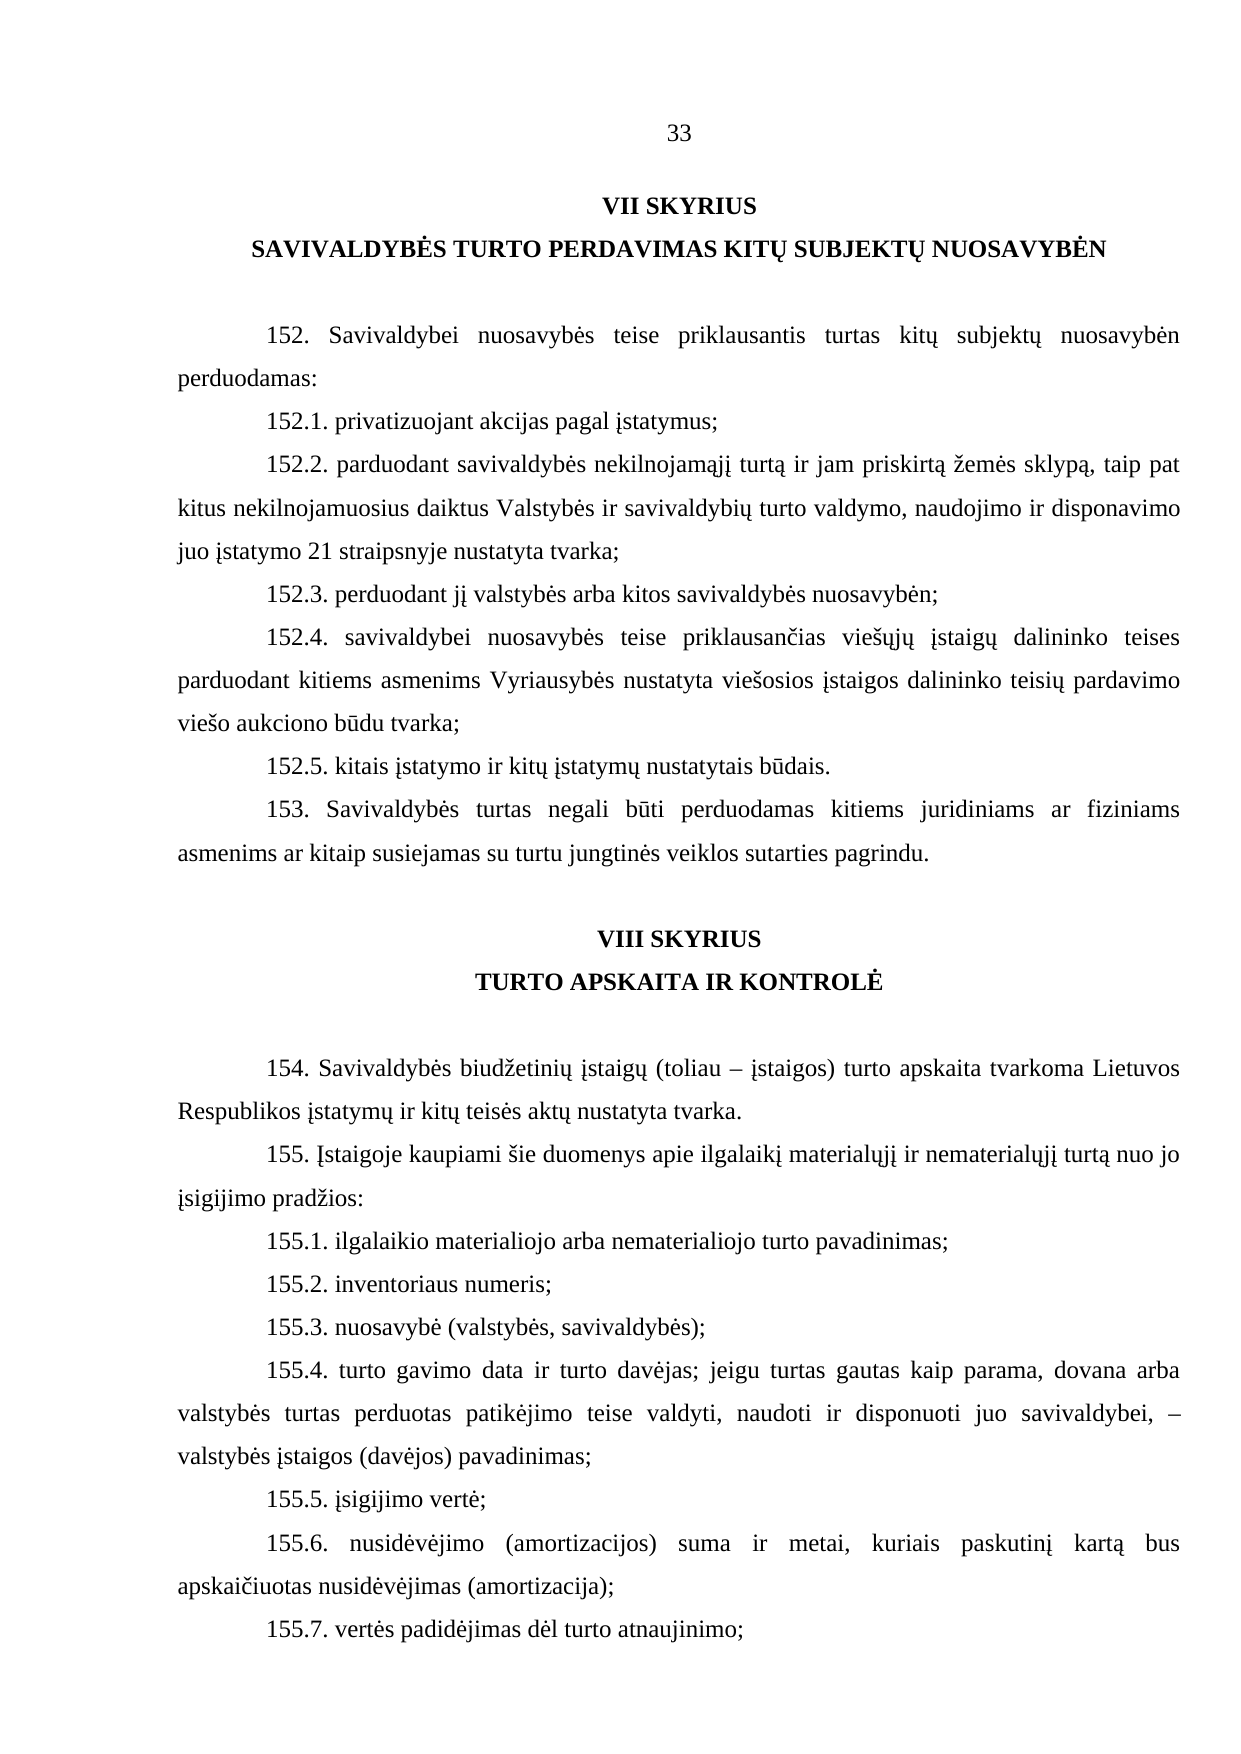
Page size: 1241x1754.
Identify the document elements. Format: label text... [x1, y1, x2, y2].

text 155.1. ilgalaikio materialiojo arba nematerialiojo turto pavadinimas; [177, 1226, 1181, 1254]
text TURTO APSKAITA IR KONTROLĖ [177, 967, 1181, 996]
text 152.5. kitais įstatymo ir kitų įstatymų nustatytais būdais. [177, 751, 1181, 780]
text 154. Savivaldybės biudžetinių įstaigų (toliau – įstaigos) turto apskaita tvarkoma Lietuvos Respublikos įstatymų ir kitų teisės aktų nustatyta tvarka. [177, 1053, 1181, 1125]
text 155.6. nusidėvėjimo (amortizacijos) suma ir metai, kuriais paskutinį kartą bus apskaičiuotas nusidėvėjimas (amortizacija); [177, 1528, 1181, 1599]
text 152. Savivaldybei nuosavybės teise priklausantis turtas kitų subjektų nuosavybėn perduodamas: [177, 320, 1181, 392]
text 155.4. turto gavimo data ir turto davėjas; jeigu turtas gautas kaip parama, dovana arba valstybės turtas perduotas patikėjimo teise valdyti, naudoti ir disponuoti juo savivaldybei, – valstybės įstaigos (davėjos) pavadinimas; [177, 1355, 1181, 1470]
text VII SKYRIUS [177, 191, 1181, 219]
text VIII SKYRIUS [177, 924, 1181, 953]
text 155. Įstaigoje kaupiami šie duomenys apie ilgalaikį materialųjį ir nematerialųjį turtą nuo jo įsigijimo pradžios: [177, 1139, 1181, 1211]
text 152.1. privatizuojant akcijas pagal įstatymus; [177, 406, 1181, 435]
text 152.3. perduodant jį valstybės arba kitos savivaldybės nuosavybėn; [177, 579, 1181, 608]
text 155.3. nuosavybė (valstybės, savivaldybės); [177, 1312, 1181, 1341]
text 152.4. savivaldybei nuosavybės teise priklausančias viešųjų įstaigų dalininko teises parduodant kitiems asmenims Vyriausybės nustatyta viešosios įstaigos dalininko teisių pardavimo viešo aukciono būdu tvarka; [177, 622, 1181, 737]
text 155.2. inventoriaus numeris; [177, 1269, 1181, 1298]
text 155.5. įsigijimo vertė; [177, 1484, 1181, 1513]
text SAVIVALDYBĖS TURTO PERDAVIMAS KITŲ SUBJEKTŲ NUOSAVYBĖN [177, 234, 1181, 263]
text 152.2. parduodant savivaldybės nekilnojamąjį turtą ir jam priskirtą žemės sklypą, taip pat kitus nekilnojamuosius daiktus Valstybės ir savivaldybių turto valdymo, naudojimo ir disponavimo juo įstatymo 21 straipsnyje nustatyta tvarka; [177, 449, 1181, 564]
text 153. Savivaldybės turtas negali būti perduodamas kitiems juridiniams ar fiziniams asmenims ar kitaip susiejamas su turtu jungtinės veiklos sutarties pagrindu. [177, 794, 1181, 866]
text 155.7. vertės padidėjimas dėl turto atnaujinimo; [177, 1614, 1181, 1643]
